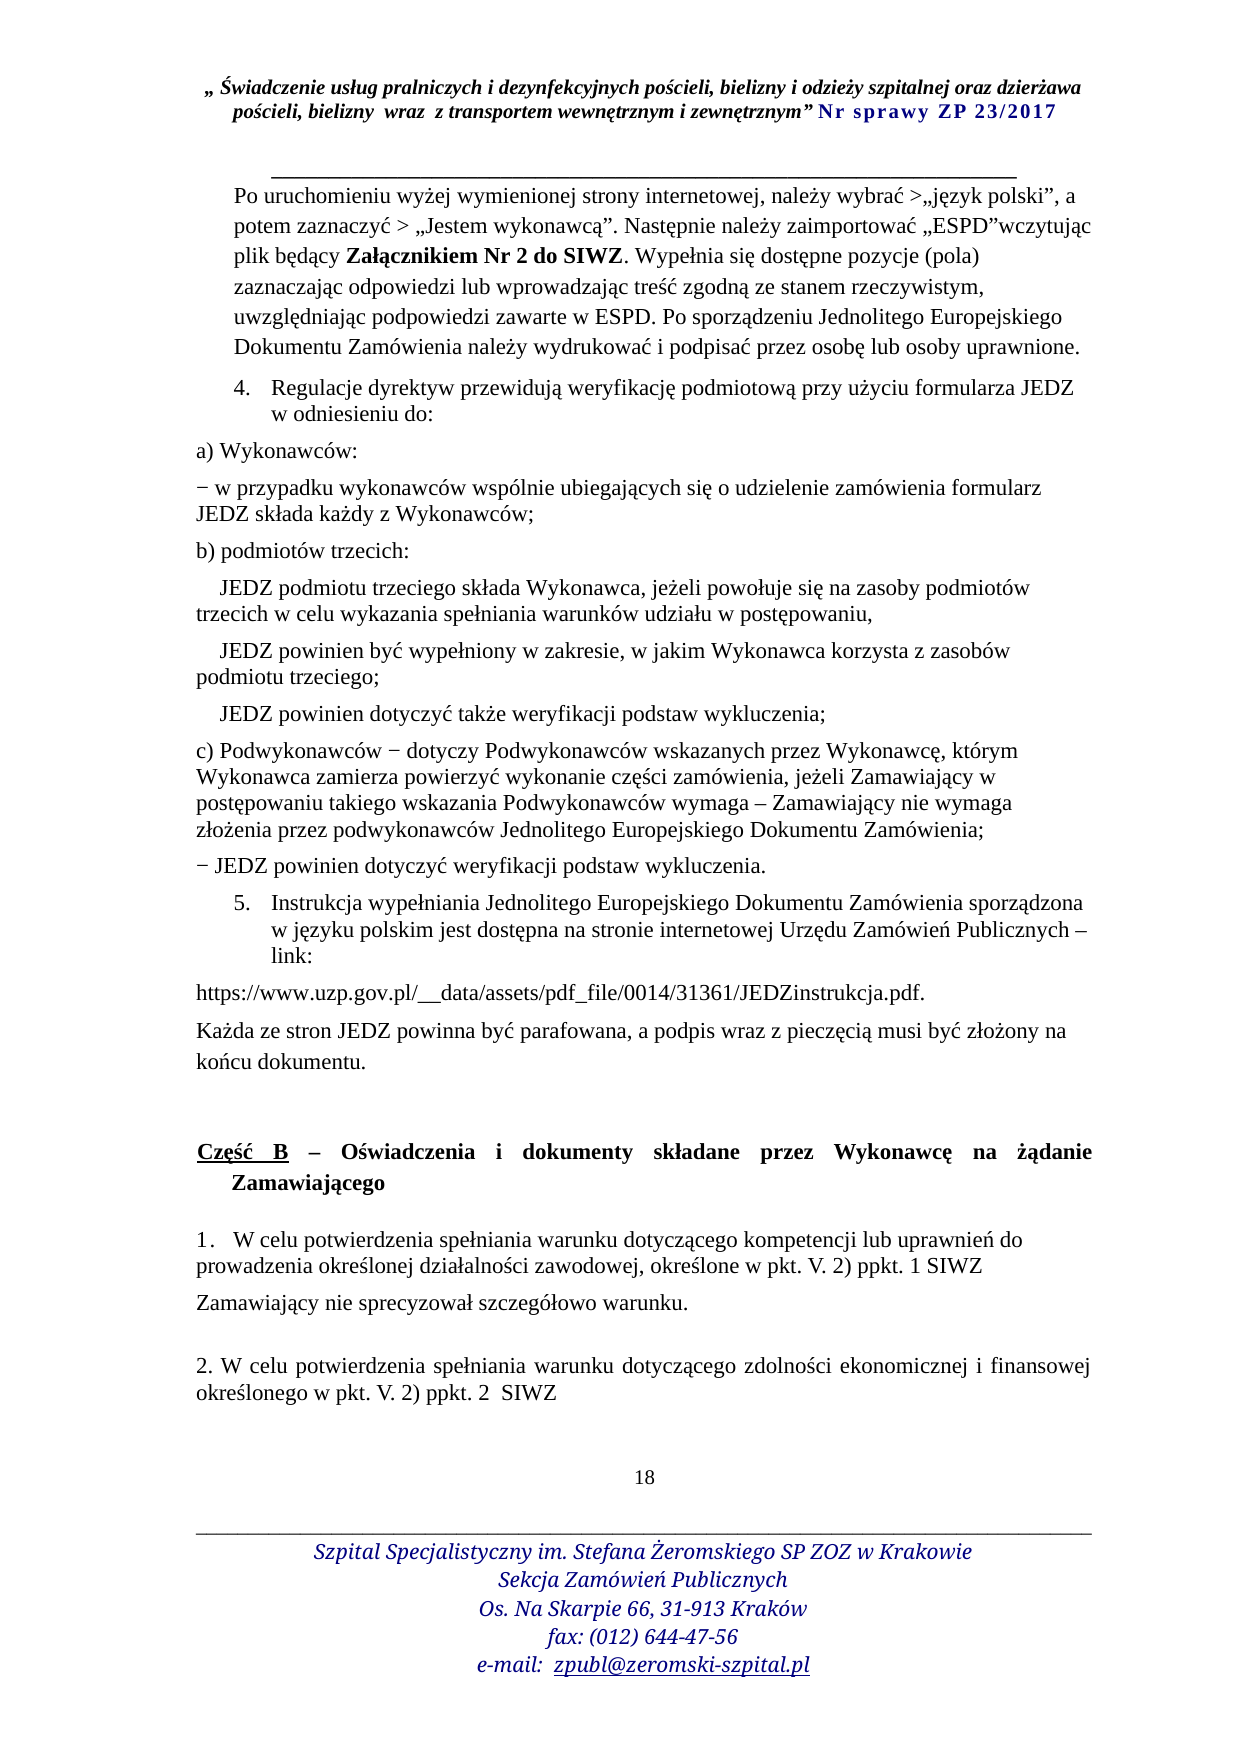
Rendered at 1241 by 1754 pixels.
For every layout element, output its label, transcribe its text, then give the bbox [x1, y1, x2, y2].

text 1. W celu potwierdzenia spełniania warunku dotyczącego kompetencji lub uprawnień do prowadzenia określonej działalności zawodowej, określone w pkt. V. 2) ppkt. 1 SIWZ [196, 1226, 1093, 1279]
text https://www.uzp.gov.pl/__data/assets/pdf_file/0014/31361/JEDZinstrukcja.pdf. [196, 979, 1093, 1005]
text c) Podwykonawców − dotyczy Podwykonawców wskazanych przez Wykonawcę, którym Wykonawca zamierza powierzyć wykonanie części zamówienia, jeżeli Zamawiający w postępowaniu takiego wskazania Podwykonawców wymaga – Zamawiający nie wymaga złożenia przez podwykonawców Jednolitego Europejskiego Dokumentu Zamówienia; [196, 737, 1093, 842]
text  JEDZ powinien być wypełniony w zakresie, w jakim Wykonawca korzysta z zasobów podmiotu trzeciego; [196, 637, 1093, 689]
list Instrukcja wypełniania Jednolitego Europejskiego Dokumentu Zamówienia sporządzona w języku polskim jest dostępna na stronie internetowej Urzędu Zamówień Publicznych – link: [233, 889, 1093, 968]
text Po uruchomieniu wyżej wymienionej strony internetowej, należy wybrać >„język polski”, a potem zaznaczyć > „Jestem wykonawcą”. Następnie należy zaimportować „ESPD”wczytując plik będący Załącznikiem Nr 2 do SIWZ. Wypełnia się dostępne pozycje (pola) zaznaczając odpowiedzi lub wprowadzając treść zgodną ze stanem rzeczywistym, uwzględniając podpowiedzi zawarte w ESPD. Po sporządzeniu Jednolitego Europejskiego Dokumentu Zamówienia należy wydrukować i podpisać przez osobę lub osoby uprawnione. [234, 182, 1093, 359]
text Każda ze stron JEDZ powinna być parafowana, a podpis wraz z pieczęcią musi być złożony na końcu dokumentu. [196, 1017, 1093, 1074]
text a) Wykonawców: [196, 437, 1093, 463]
text  JEDZ podmiotu trzeciego składa Wykonawca, jeżeli powołuje się na zasoby podmiotów trzecich w celu wykazania spełniania warunków udziału w postępowaniu, [196, 574, 1093, 626]
text − JEDZ powinien dotyczyć weryfikacji podstaw wykluczenia. [196, 852, 1093, 879]
text  JEDZ powinien dotyczyć także weryfikacji podstaw wykluczenia; [196, 700, 1093, 726]
text − w przypadku wykonawców wspólnie ubiegających się o udzielenie zamówienia formularz JEDZ składa każdy z Wykonawców; [196, 474, 1093, 526]
text b) podmiotów trzecich: [196, 537, 1093, 563]
text Część B – Oświadczenia i dokumenty składane przez Wykonawcę na żądanie Zamawiającego [197, 1138, 1093, 1222]
list Regulacje dyrektyw przewidują weryfikację podmiotową przy użyciu formularza JEDZ w odniesieniu do: [233, 374, 1093, 427]
text Zamawiający nie sprecyzował szczegółowo warunku. [196, 1289, 1093, 1316]
text 2. W celu potwierdzenia spełniania warunku dotyczącego zdolności ekonomicznej i finansowej określonego w pkt. V. 2) ppkt. 2 SIWZ [196, 1352, 1093, 1405]
